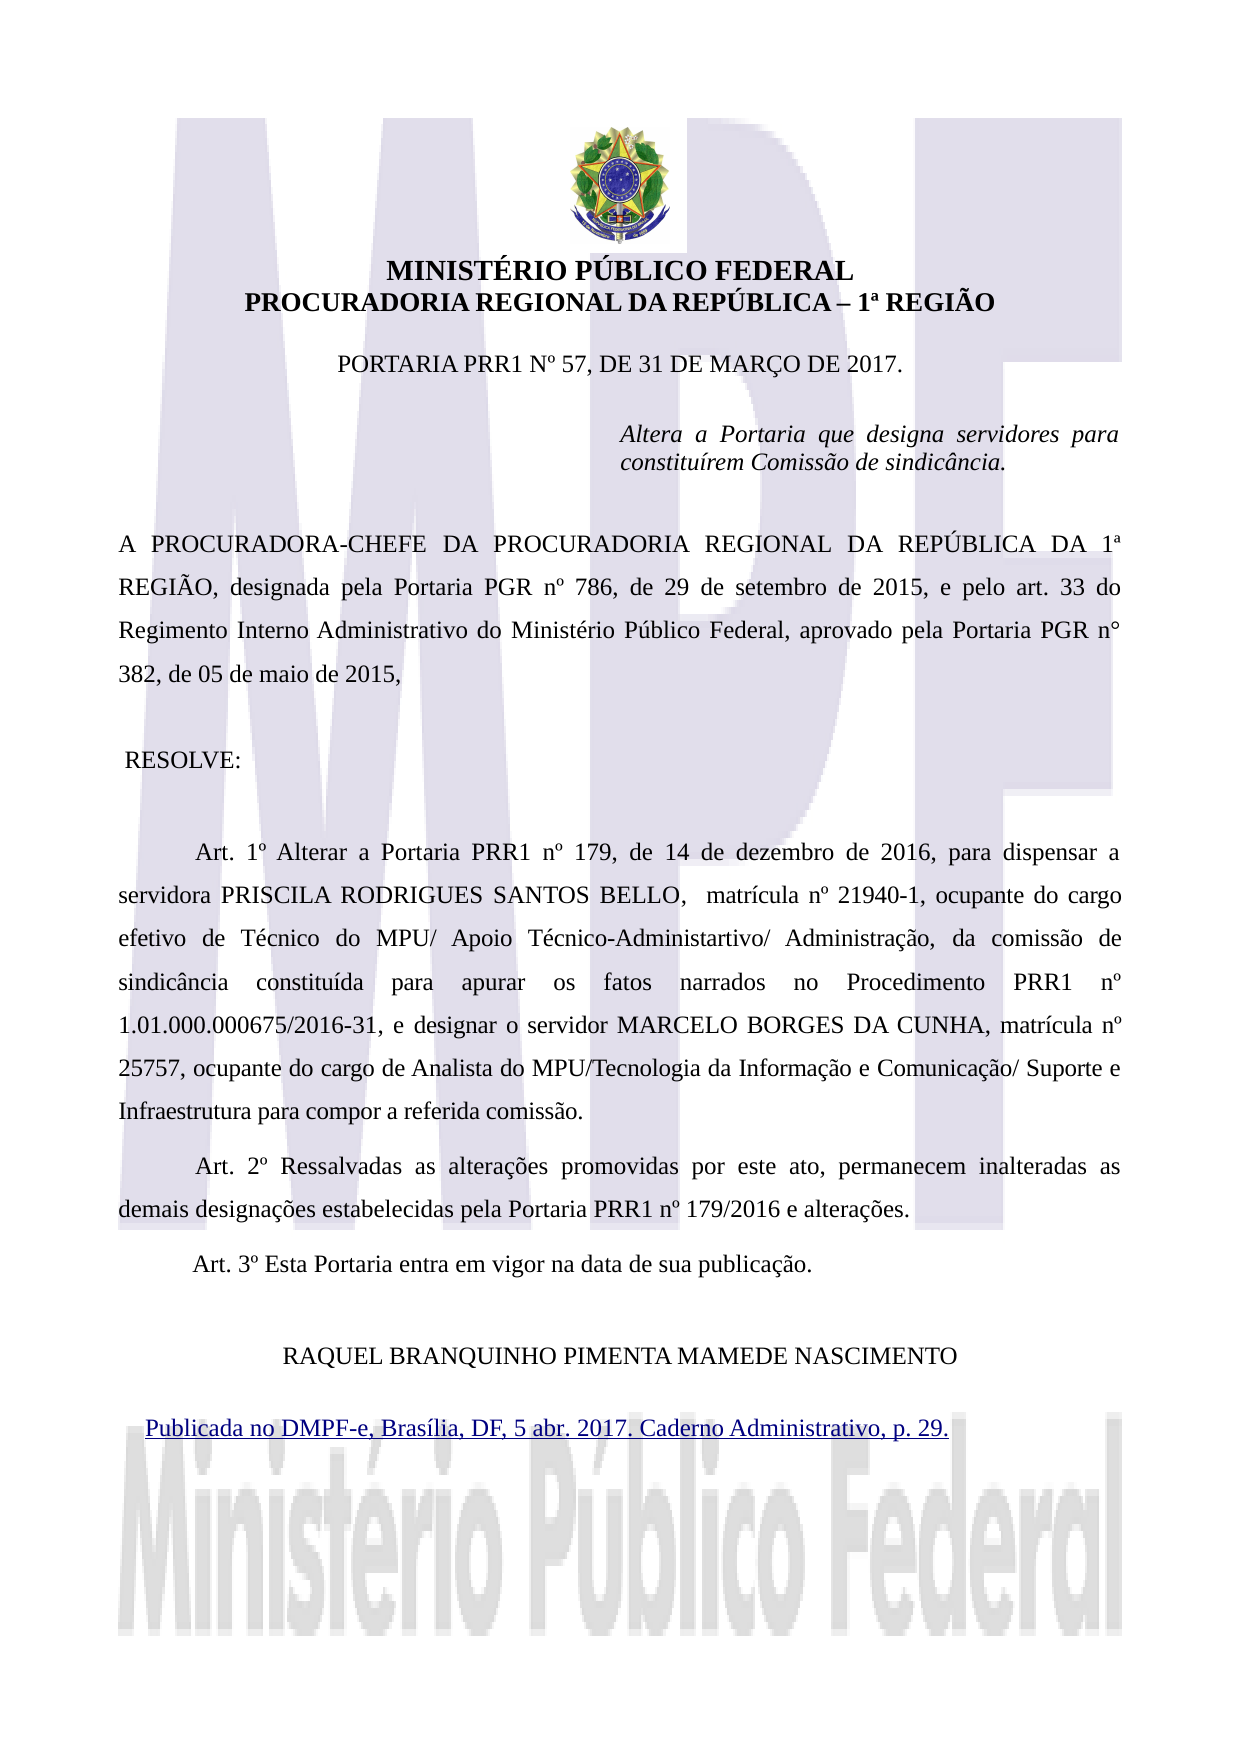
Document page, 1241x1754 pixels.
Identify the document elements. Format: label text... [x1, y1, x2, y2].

picture [118, 687, 1122, 745]
text Art. 2º Ressalvadas as alterações promovidas por este ato, permanecem inalteradas as demais designações estabelecidas pela Portaria PRR1 nº 179/2016 e alterações. [118, 1151, 1122, 1223]
picture [118, 1125, 1122, 1151]
picture [118, 377, 1122, 529]
text Altera a Portaria que designa servidores para constituírem Comissão de sindicância. [620, 419, 1122, 476]
text Art. 3º Esta Portaria entra em vigor na data de sua publicação. [118, 1249, 1122, 1278]
picture [118, 118, 554, 253]
text Publicada no DMPF-e, Brasília, DF, 5 abr. 2017. Caderno Administrativo, p. 29. [143, 1413, 1102, 1442]
text A PROCURADORA-CHEFE DA PROCURADORIA REGIONAL DA REPÚBLICA DA 1ª REGIÃO, designada pela Portaria PGR nº 786, de 29 de setembro de 2015, e pelo art. 33 do Regimento Interno Administrativo do Ministério Público Federal, aprovado pela Portaria PGR n° 382, de 05 de maio de 2015, [118, 529, 1122, 687]
picture [118, 1370, 1122, 1636]
picture [118, 774, 1122, 837]
picture [687, 118, 1122, 253]
text Art. 1º Alterar a Portaria PRR1 nº 179, de 14 de dezembro de 2016, para dispensar a servidora PRISCILA RODRIGUES SANTOS BELLO, matrícula nº 21940-1, ocupante do cargo efetivo de Técnico do MPU/ Apoio Técnico-Administartivo/ Administração, da comissão de sindicância constituída para apurar os fatos narrados no Procedimento PRR1 nº 1.01.000.000675/2016-31, e designar o servidor MARCELO BORGES DA CUNHA, matrícula nº 25757, ocupante do cargo de Analista do MPU/Tecnologia da Informação e Comunicação/ Suporte e Infraestrutura para compor a referida comissão. [118, 837, 1122, 1125]
text RAQUEL BRANQUINHO PIMENTA MAMEDE NASCIMENTO [118, 1341, 1122, 1370]
text RESOLVE: [118, 745, 1122, 774]
text PROCURADORIA REGIONAL DA REPÚBLICA – 1ª REGIÃO [118, 286, 1122, 317]
text MINISTÉRIO PÚBLICO FEDERAL [118, 253, 1122, 286]
picture [118, 1223, 1122, 1249]
text PORTARIA PRR1 Nº 57, DE 31 DE MARÇO DE 2017. [118, 349, 1122, 377]
picture [118, 317, 1122, 349]
picture [118, 1278, 1122, 1341]
